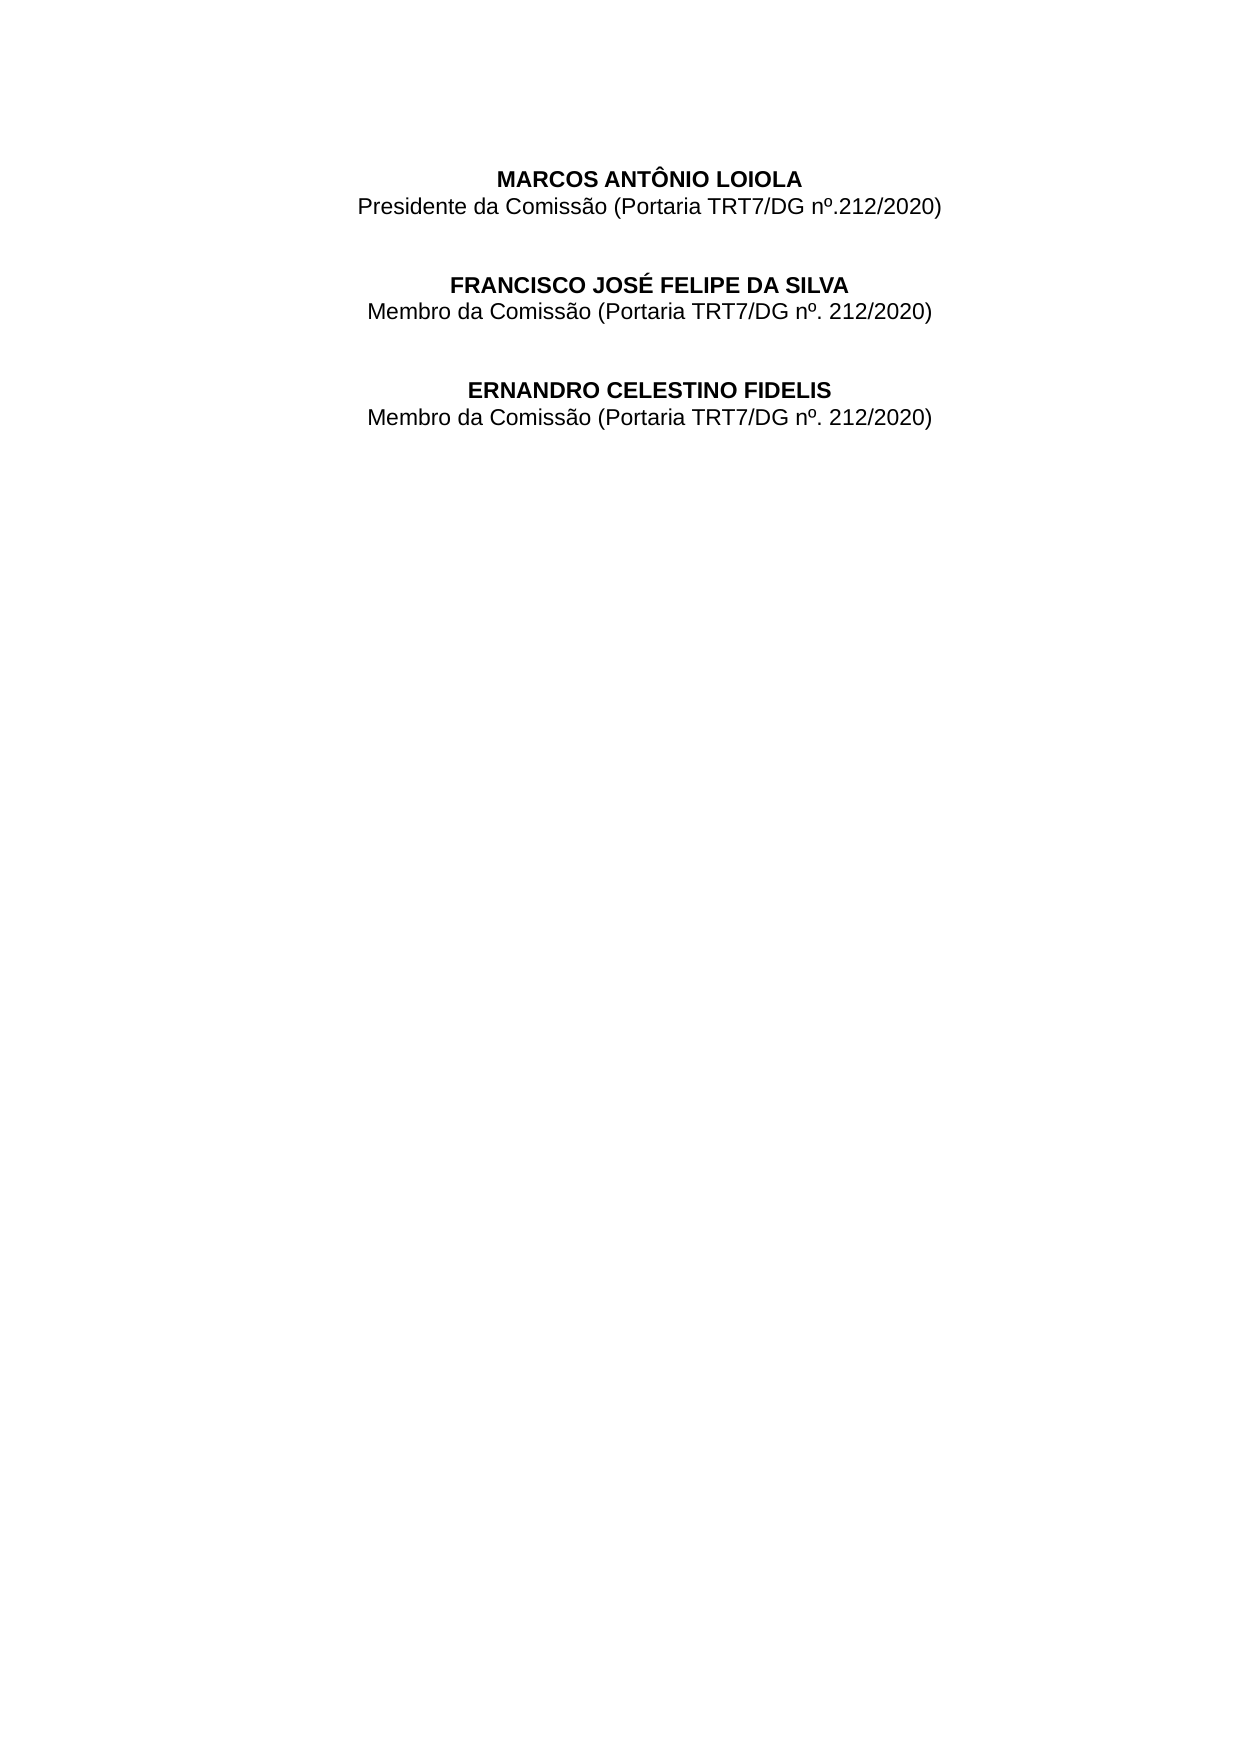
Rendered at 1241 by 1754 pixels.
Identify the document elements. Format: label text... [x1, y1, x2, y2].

text MARCOS ANTÔNIO LOIOLA [177, 166, 1122, 193]
text Membro da Comissão (Portaria TRT7/DG nº. 212/2020) [177, 403, 1122, 430]
text Membro da Comissão (Portaria TRT7/DG nº. 212/2020) [177, 298, 1122, 324]
text Presidente da Comissão (Portaria TRT7/DG nº.212/2020) [177, 193, 1122, 219]
text FRANCISCO JOSÉ FELIPE DA SILVA [177, 272, 1122, 298]
text ERNANDRO CELESTINO FIDELIS [177, 377, 1122, 403]
